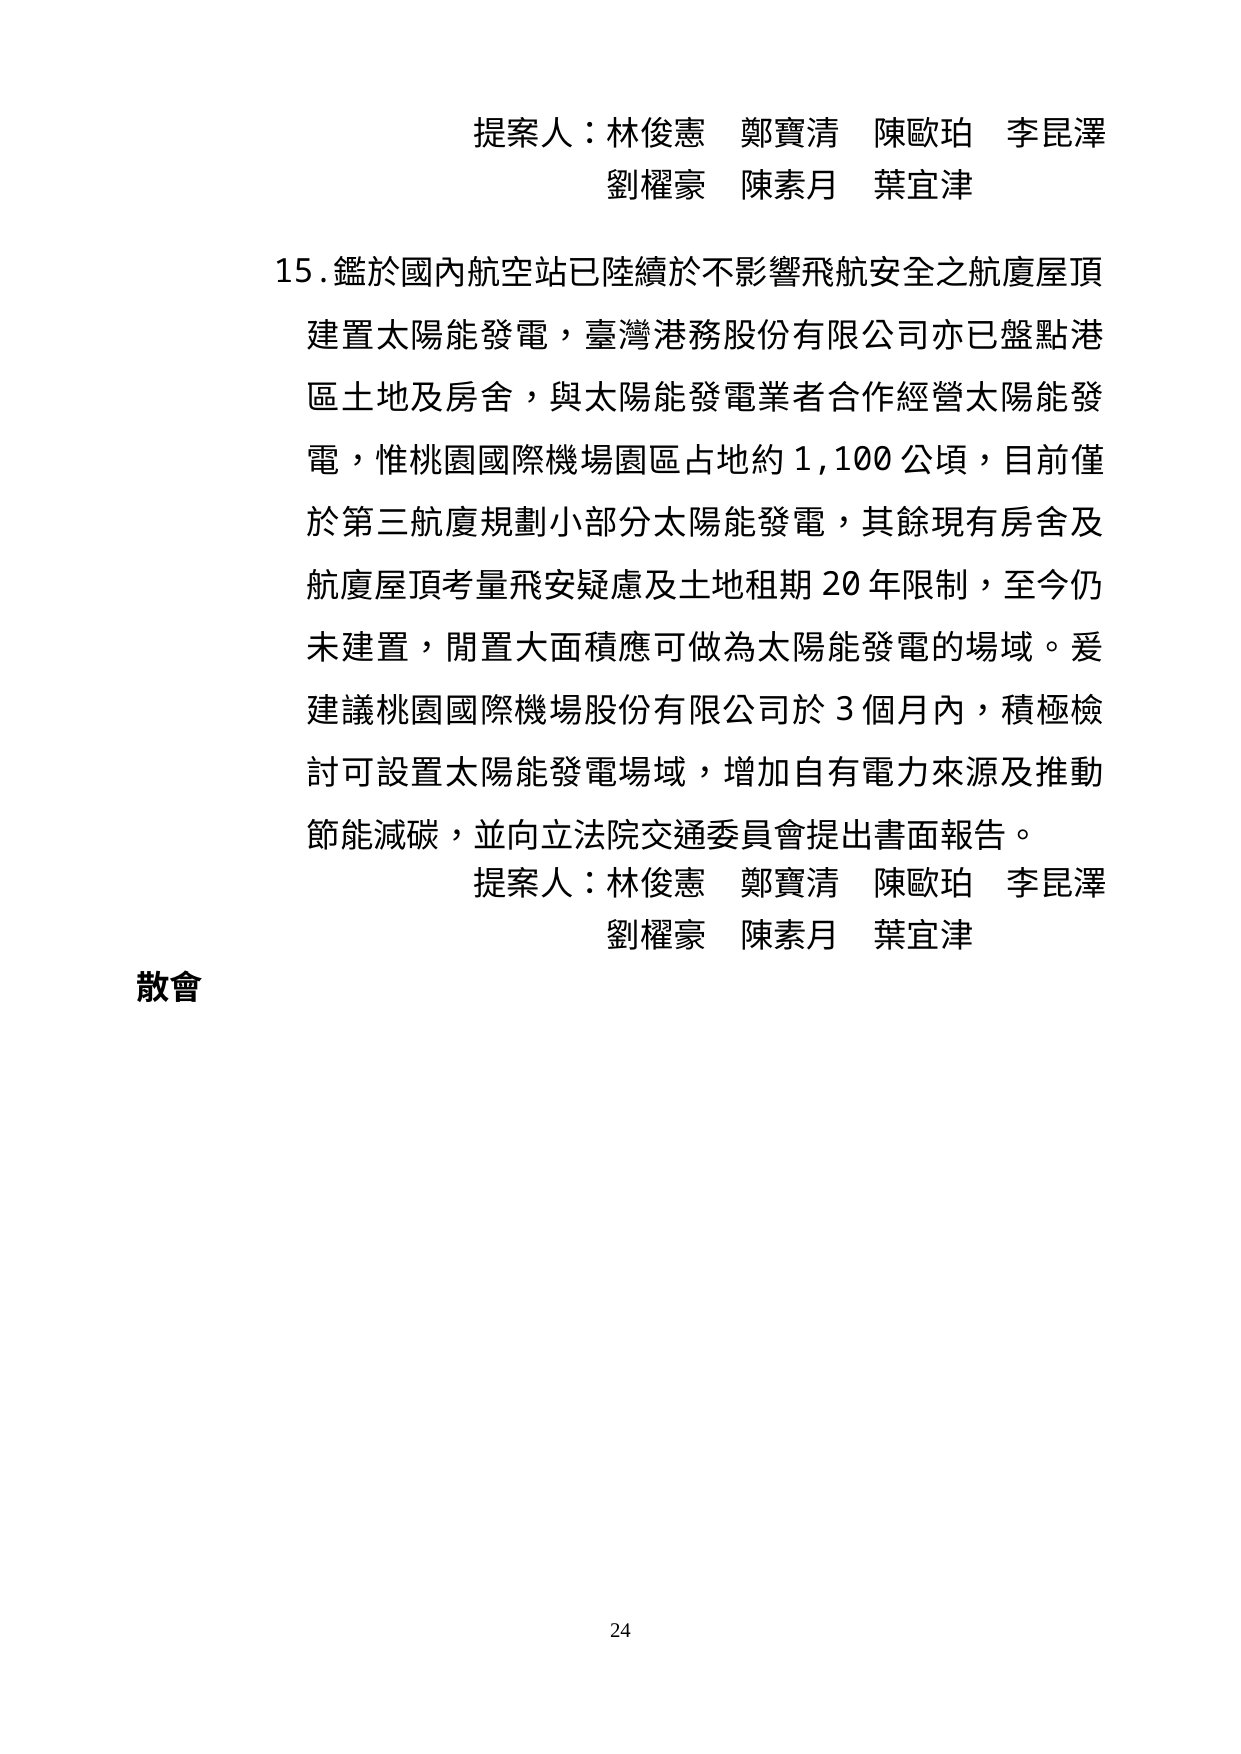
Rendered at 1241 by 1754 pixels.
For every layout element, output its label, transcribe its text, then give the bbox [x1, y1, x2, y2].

text 15.鑑於國內航空站已陸續於不影響飛航安全之航廈屋頂建置太陽能發電，臺灣港務股份有限公司亦已盤點港區土地及房舍，與太陽能發電業者合作經營太陽能發電，惟桃園國際機場園區占地約1,100公頃，目前僅於第三航廈規劃小部分太陽能發電，其餘現有房舍及航廈屋頂考量飛安疑慮及土地租期20年限制，至今仍未建置，閒置大面積應可做為太陽能發電的場域。爰建議桃園國際機場股份有限公司於3個月內，積極檢討可設置太陽能發電場域，增加自有電力來源及推動節能減碳，並向立法院交通委員會提出書面報告。 [273, 228, 1104, 853]
text 提案人：林俊憲 鄭寶清 陳歐珀 李昆澤 劉櫂豪 陳素月 葉宜津 [473, 103, 1117, 207]
text 散會 [136, 957, 1117, 1009]
text 提案人：林俊憲 鄭寶清 陳歐珀 李昆澤 劉櫂豪 陳素月 葉宜津 [473, 853, 1117, 957]
